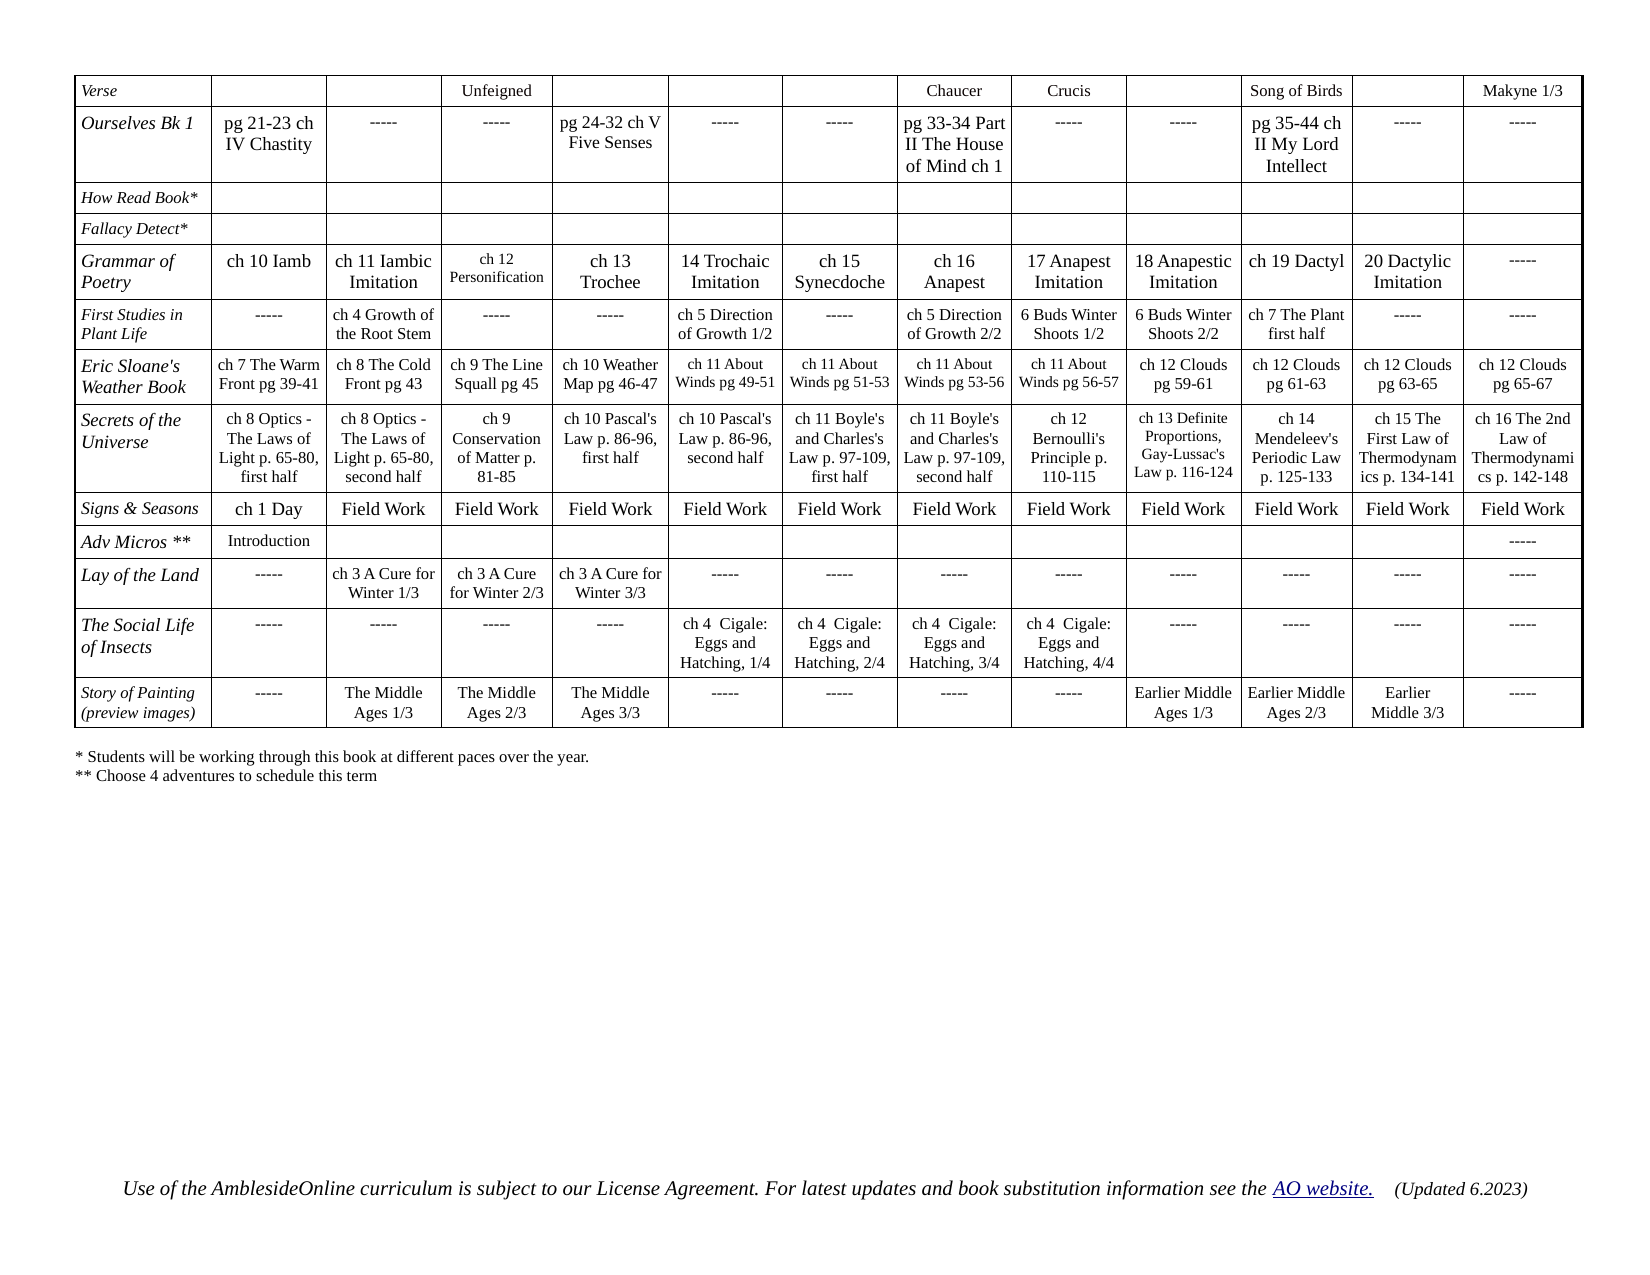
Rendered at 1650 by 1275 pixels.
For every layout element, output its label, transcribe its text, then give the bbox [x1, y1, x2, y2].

table_cell Lay of the Land [76, 559, 211, 608]
table_cell The Social Life of Insects [76, 609, 211, 677]
table_cell ch 3 A Cure for Winter 1/3 [327, 559, 441, 608]
table_cell [898, 526, 1011, 558]
table_cell Field Work [669, 493, 782, 525]
table_cell 14 Trochaic Imitation [669, 245, 782, 299]
table_cell ch 11 Boyle's and Charles's Law p. 97-109, first half [783, 405, 897, 492]
table_cell 20 Dactylic Imitation [1353, 245, 1463, 299]
table_cell ch 12 Clouds pg 59-61 [1127, 350, 1241, 403]
table_cell [553, 214, 668, 244]
table_cell ch 10 Pascal's Law p. 86-96, first half [553, 405, 668, 492]
table_cell The Middle Ages 2/3 [442, 678, 552, 727]
table_cell pg 35-44 ch II My Lord Intellect [1242, 107, 1352, 182]
table_cell Song of Birds [1242, 76, 1352, 106]
table_cell ch 4 Cigale: Eggs and Hatching, 1/4 [669, 609, 782, 677]
table_cell Verse [76, 76, 211, 106]
table_cell ch 9 The Line Squall pg 45 [442, 350, 552, 403]
table_cell ----- [1242, 609, 1352, 677]
table_cell ----- [1012, 678, 1126, 727]
table_cell Chaucer [898, 76, 1011, 106]
table_cell Field Work [783, 493, 897, 525]
table_cell [212, 76, 326, 106]
table_cell ----- [1242, 559, 1352, 608]
table_cell Grammar of Poetry [76, 245, 211, 299]
table_cell ----- [327, 76, 441, 106]
table_cell ----- [1012, 559, 1126, 608]
table_cell [1464, 183, 1581, 213]
table_cell [442, 214, 552, 244]
table_cell ----- [1127, 559, 1241, 608]
table_cell [1127, 526, 1241, 558]
table_cell ----- [1353, 609, 1463, 677]
table_cell [442, 183, 552, 213]
table_cell [327, 214, 441, 244]
table_cell ----- [553, 609, 668, 677]
table_cell [669, 183, 782, 213]
table_cell ch 9 Conservation of Matter p. 81-85 [442, 405, 552, 492]
table_cell ch 3 A Cure for Winter 3/3 [553, 559, 668, 608]
table_cell Earlier Middle Ages 1/3 [1127, 678, 1241, 727]
table_cell ----- [1127, 107, 1241, 182]
table_cell ----- [442, 107, 552, 182]
table_cell [1353, 526, 1463, 558]
table_cell [1353, 214, 1463, 244]
table_cell Field Work [1464, 493, 1581, 525]
table_cell Adv Micros ** [76, 526, 211, 558]
table_cell ch 4 Cigale: Eggs and Hatching, 4/4 [1012, 609, 1126, 677]
table_cell ch 8 Optics - The Laws of Light p. 65-80, first half [212, 405, 326, 492]
table_cell 17 Anapest Imitation [1012, 245, 1126, 299]
table_cell ----- [783, 678, 897, 727]
table_cell [212, 214, 326, 244]
table_cell ----- [1127, 76, 1241, 106]
table_cell ----- [898, 559, 1011, 608]
table_cell ----- [1353, 300, 1463, 349]
table_cell ch 12 Bernoulli's Principle p. 110-115 [1012, 405, 1126, 492]
table_cell ----- [1464, 300, 1581, 349]
table_cell ch 5 Direction of Growth 2/2 [898, 300, 1011, 349]
table_cell Unfeigned [442, 76, 552, 106]
table_cell ch 10 Pascal's Law p. 86-96, second half [669, 405, 782, 492]
table_cell [1012, 526, 1126, 558]
table_cell ----- [1464, 526, 1581, 558]
table_cell [669, 214, 782, 244]
table_cell [442, 526, 552, 558]
table_cell 18 Anapestic Imitation [1127, 245, 1241, 299]
table_cell ----- [669, 559, 782, 608]
table_cell ch 10 Iamb [212, 245, 326, 299]
table_cell Crucis [1012, 76, 1126, 106]
table_cell [327, 183, 441, 213]
table_cell ch 15 Synecdoche [783, 245, 897, 299]
table_cell ----- [669, 76, 782, 106]
table_cell [212, 183, 326, 213]
table_cell ----- [898, 678, 1011, 727]
table_cell ----- [1464, 559, 1581, 608]
table_cell ch 11 About Winds pg 56-57 [1012, 350, 1126, 403]
table_cell ----- [212, 609, 326, 677]
table_cell [783, 183, 897, 213]
text * Students will be working through this book at different paces over the year. [75, 747, 1575, 766]
table_cell [1127, 183, 1241, 213]
table_cell Fallacy Detect* [76, 214, 211, 244]
table_cell Field Work [1127, 493, 1241, 525]
table_cell ch 7 The Warm Front pg 39-41 [212, 350, 326, 403]
table_cell ----- [212, 300, 326, 349]
table_cell ch 11 Iambic Imitation [327, 245, 441, 299]
table_cell [1242, 183, 1352, 213]
table_cell Earlier Middle 3/3 [1353, 678, 1463, 727]
table_cell Field Work [898, 493, 1011, 525]
table_cell Makyne 1/3 [1464, 76, 1581, 106]
table_cell Field Work [327, 493, 441, 525]
table_cell 6 Buds Winter Shoots 2/2 [1127, 300, 1241, 349]
table_cell Field Work [442, 493, 552, 525]
table_cell First Studies in Plant Life [76, 300, 211, 349]
table_cell ----- [783, 76, 897, 106]
table_cell ----- [783, 300, 897, 349]
table_cell ch 10 Weather Map pg 46-47 [553, 350, 668, 403]
table_cell ch 12 Personification [442, 245, 552, 299]
table_cell ----- [1012, 107, 1126, 182]
table_cell ----- [442, 609, 552, 677]
table_cell ch 4 Cigale: Eggs and Hatching, 3/4 [898, 609, 1011, 677]
table_cell [553, 183, 668, 213]
table_cell pg 21-23 ch IV Chastity [212, 107, 326, 182]
table_cell Signs & Seasons [76, 493, 211, 525]
table_cell [1242, 526, 1352, 558]
table_cell ch 5 Direction of Growth 1/2 [669, 300, 782, 349]
table_cell [898, 183, 1011, 213]
table_cell ----- [327, 609, 441, 677]
table_cell ch 1 Day [212, 493, 326, 525]
table_cell [553, 526, 668, 558]
table_cell ----- [1464, 245, 1581, 299]
table_cell ----- [1127, 609, 1241, 677]
table_cell ch 11 About Winds pg 53-56 [898, 350, 1011, 403]
table_cell ----- [1464, 107, 1581, 182]
table_cell ch 16 The 2nd Law of Thermodynamics p. 142-148 [1464, 405, 1581, 492]
table_cell ch 15 The First Law of Thermodynamics p. 134-141 [1353, 405, 1463, 492]
table_cell [898, 214, 1011, 244]
table_cell ch 13 Definite Proportions, Gay-Lussac's Law p. 116-124 [1127, 405, 1241, 492]
table_cell ----- [783, 107, 897, 182]
table_cell ----- [669, 107, 782, 182]
table_cell How Read Book* [76, 183, 211, 213]
table_cell ----- [212, 678, 326, 727]
table_cell [783, 526, 897, 558]
table_cell The Middle Ages 1/3 [327, 678, 441, 727]
table_cell ch 8 The Cold Front pg 43 [327, 350, 441, 403]
table_cell ch 11 About Winds pg 49-51 [669, 350, 782, 403]
table_cell ch 7 The Plant first half [1242, 300, 1352, 349]
table_cell [1242, 214, 1352, 244]
table_cell ----- [1353, 76, 1463, 106]
table_cell pg 33-34 Part II The House of Mind ch 1 [898, 107, 1011, 182]
table_cell ch 12 Clouds pg 61-63 [1242, 350, 1352, 403]
table_cell ch 8 Optics - The Laws of Light p. 65-80, second half [327, 405, 441, 492]
table_cell Earlier Middle Ages 2/3 [1242, 678, 1352, 727]
table_cell ch 11 Boyle's and Charles's Law p. 97-109, second half [898, 405, 1011, 492]
table_cell Field Work [1012, 493, 1126, 525]
table_cell [669, 526, 782, 558]
table_cell ----- [442, 300, 552, 349]
table_cell ch 4 Cigale: Eggs and Hatching, 2/4 [783, 609, 897, 677]
table_cell ch 16 Anapest [898, 245, 1011, 299]
table_cell ----- [1464, 678, 1581, 727]
table_cell ch 3 A Cure for Winter 2/3 [442, 559, 552, 608]
table_cell [1353, 183, 1463, 213]
table_cell [327, 526, 441, 558]
table_cell Field Work [1242, 493, 1352, 525]
table_cell Introduction [212, 526, 326, 558]
table_cell ----- [669, 678, 782, 727]
table_cell pg 24-32 ch V Five Senses [553, 107, 668, 182]
table_cell ch 12 Clouds pg 65-67 [1464, 350, 1581, 403]
table_cell [1464, 214, 1581, 244]
table_cell [1012, 183, 1126, 213]
table_cell Field Work [553, 493, 668, 525]
table_cell Ourselves Bk 1 [76, 107, 211, 182]
table_cell ch 12 Clouds pg 63-65 [1353, 350, 1463, 403]
table_cell The Middle Ages 3/3 [553, 678, 668, 727]
table_cell ----- [783, 559, 897, 608]
table_cell Secrets of the Universe [76, 405, 211, 492]
table_cell Story of Painting (preview images) [76, 678, 211, 727]
table_cell ch 19 Dactyl [1242, 245, 1352, 299]
table_cell ch 14 Mendeleev's Periodic Law p. 125-133 [1242, 405, 1352, 492]
table_cell ----- [1353, 559, 1463, 608]
table_cell ----- [1353, 107, 1463, 182]
table_cell ch 13 Trochee [553, 245, 668, 299]
table_cell ----- [553, 300, 668, 349]
table_cell 6 Buds Winter Shoots 1/2 [1012, 300, 1126, 349]
table_cell ----- [327, 107, 441, 182]
table_cell [553, 76, 668, 106]
table_cell Field Work [1353, 493, 1463, 525]
table_cell [1127, 214, 1241, 244]
table_cell [1012, 214, 1126, 244]
table_cell ch 11 About Winds pg 51-53 [783, 350, 897, 403]
text ** Choose 4 adventures to schedule this term [75, 766, 1575, 785]
table_cell ch 4 Growth of the Root Stem [327, 300, 441, 349]
table_cell ----- [212, 559, 326, 608]
table_cell ----- [1464, 609, 1581, 677]
table_cell [783, 214, 897, 244]
table_cell Eric Sloane's Weather Book [76, 350, 211, 403]
